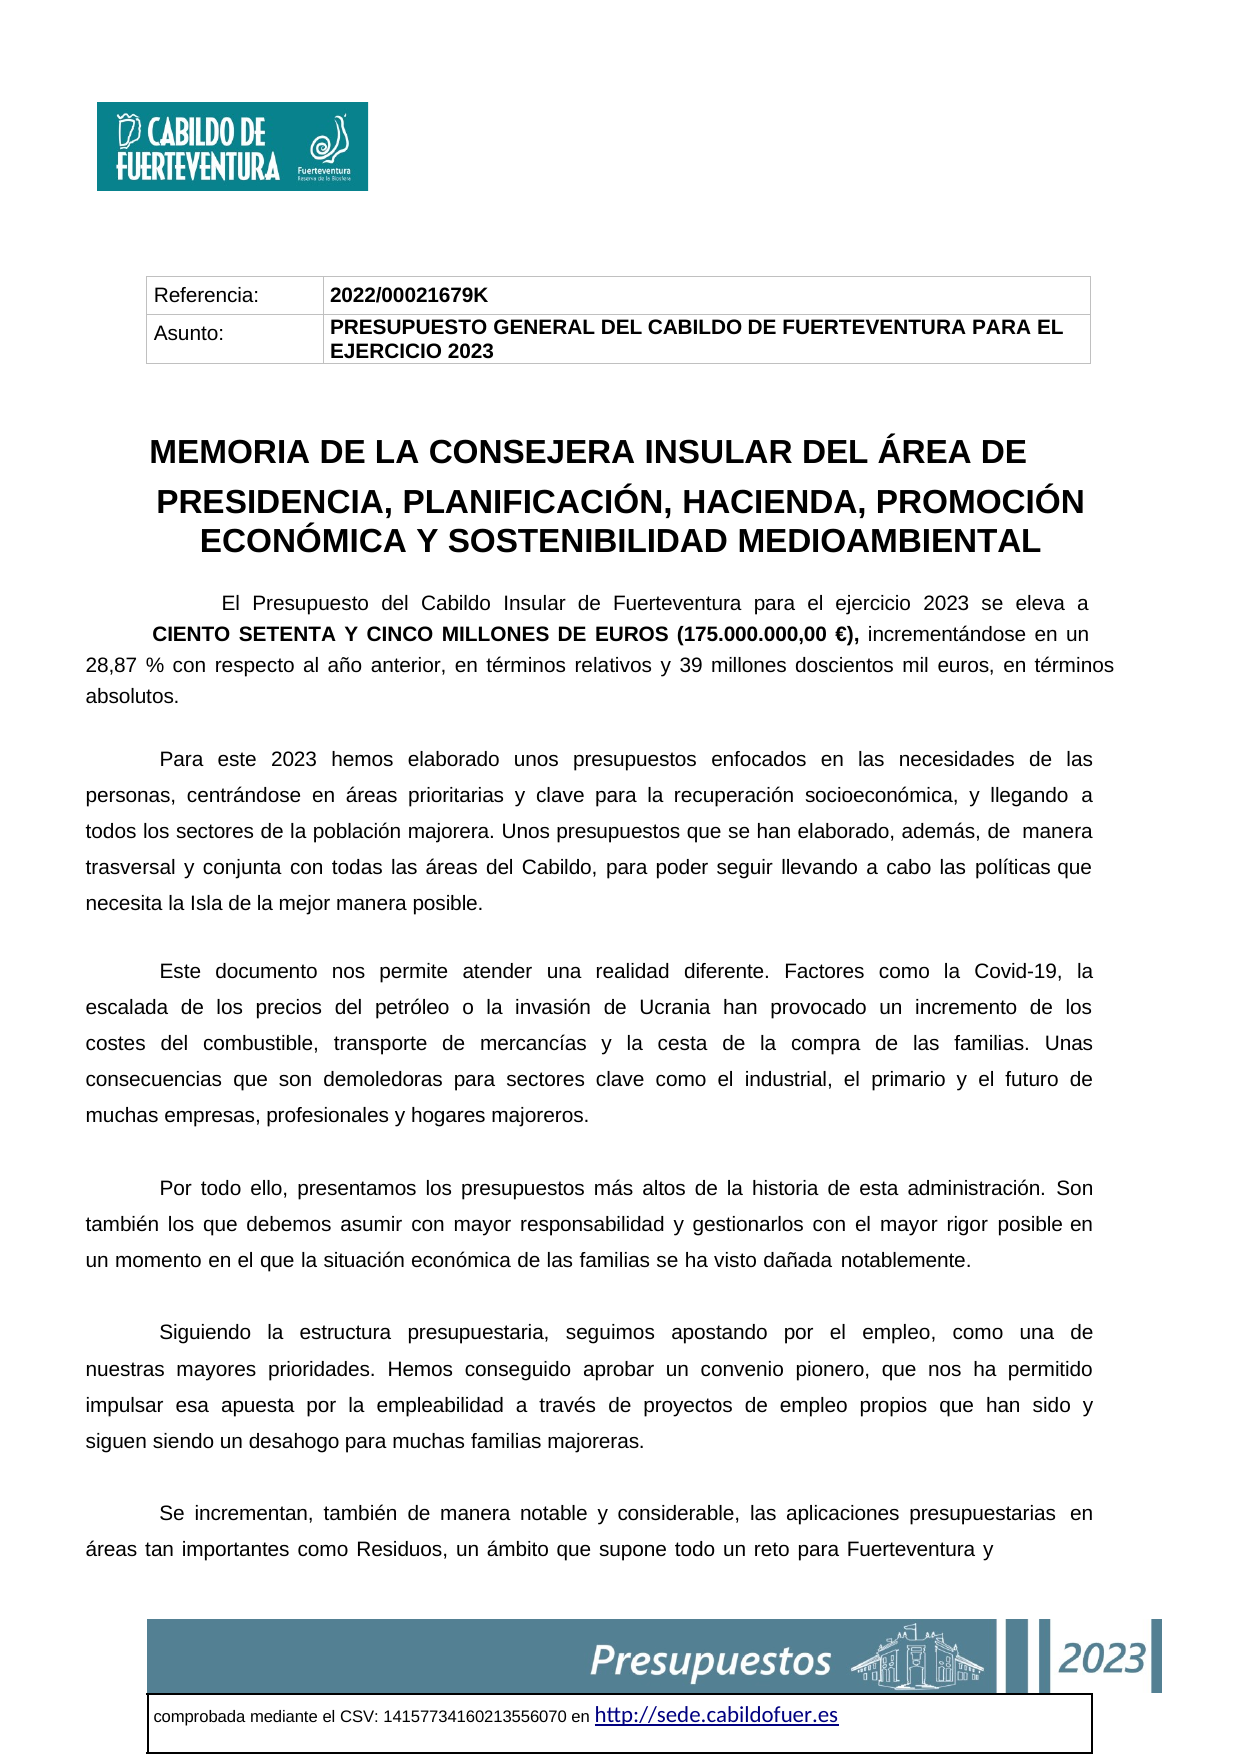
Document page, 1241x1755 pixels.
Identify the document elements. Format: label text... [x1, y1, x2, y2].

table_cell PRESUPUESTO GENERAL DEL CABILDO DE FUERTEVENTURA PARA EL EJERCICIO 2023 [324, 315, 1090, 362]
text Por todo ello, presentamos los presupuestos más altos de la historia de esta administración. Son también los que debemos asumir con mayor responsabilidad y gestionarlos con el mayor rigor posible en un momento en el que la situación económica de las familias se ha visto dañada notablemente. [85, 1175, 1093, 1272]
text Este documento nos permite atender una realidad diferente. Factores como la Covid-19, la escalada de los precios del petróleo o la invasión de Ucrania han provocado un incremento de los costes del combustible, transporte de mercancías y la cesta de la compra de las familias. Unas consecuencias que son demoledoras para sectores clave como el industrial, el primario y el futuro de muchas empresas, profesionales y hogares majoreros. [85, 959, 1093, 1127]
text Para este 2023 hemos elaborado unos presupuestos enfocados en las necesidades de las personas, centrándose en áreas prioritarias y clave para la recuperación socioeconómica, y llegando a todos los sectores de la población majorera. Unos presupuestos que se han elaborado, además, de manera trasversal y conjunta con todas las áreas del Cabildo, para poder seguir llevando a cabo las políticas que necesita la Isla de la mejor manera posible. [85, 747, 1093, 915]
table_cell Asunto: [147, 315, 323, 362]
text CIENTO SETENTA Y CINCO MILLONES DE EUROS (175.000.000,00 €), incrementándose en un [150, 621, 1091, 645]
text El Presupuesto del Cabildo Insular de Fuerteventura para el ejercicio 2023 se eleva a [221, 590, 1174, 614]
table_header 2022/00021679K [324, 277, 1090, 313]
text Se incrementan, también de manera notable y considerable, las aplicaciones presupuestarias en áreas tan importantes como Residuos, un ámbito que supone todo un reto para Fuerteventura y [85, 1501, 1093, 1561]
text Siguiendo la estructura presupuestaria, seguimos apostando por el empleo, como una de nuestras mayores prioridades. Hemos conseguido aprobar un convenio pionero, que nos ha permitido impulsar esa apuesta por la empleabilidad a través de proyectos de empleo propios que han sido y siguen siendo un desahogo para muchas familias majoreras. [85, 1320, 1093, 1453]
table_header Referencia: [147, 277, 323, 313]
subtitle MEMORIA DE LA CONSEJERA INSULAR DEL ÁREA DE [85, 432, 1091, 471]
text 28,87 % con respecto al año anterior, en términos relativos y 39 millones doscientos mil euros, en términos absolutos. [85, 653, 1165, 708]
text PRESIDENCIA, PLANIFICACIÓN, HACIENDA, PROMOCIÓN ECONÓMICA Y SOSTENIBILIDAD MEDIOAMBIENTAL [150, 482, 1091, 559]
